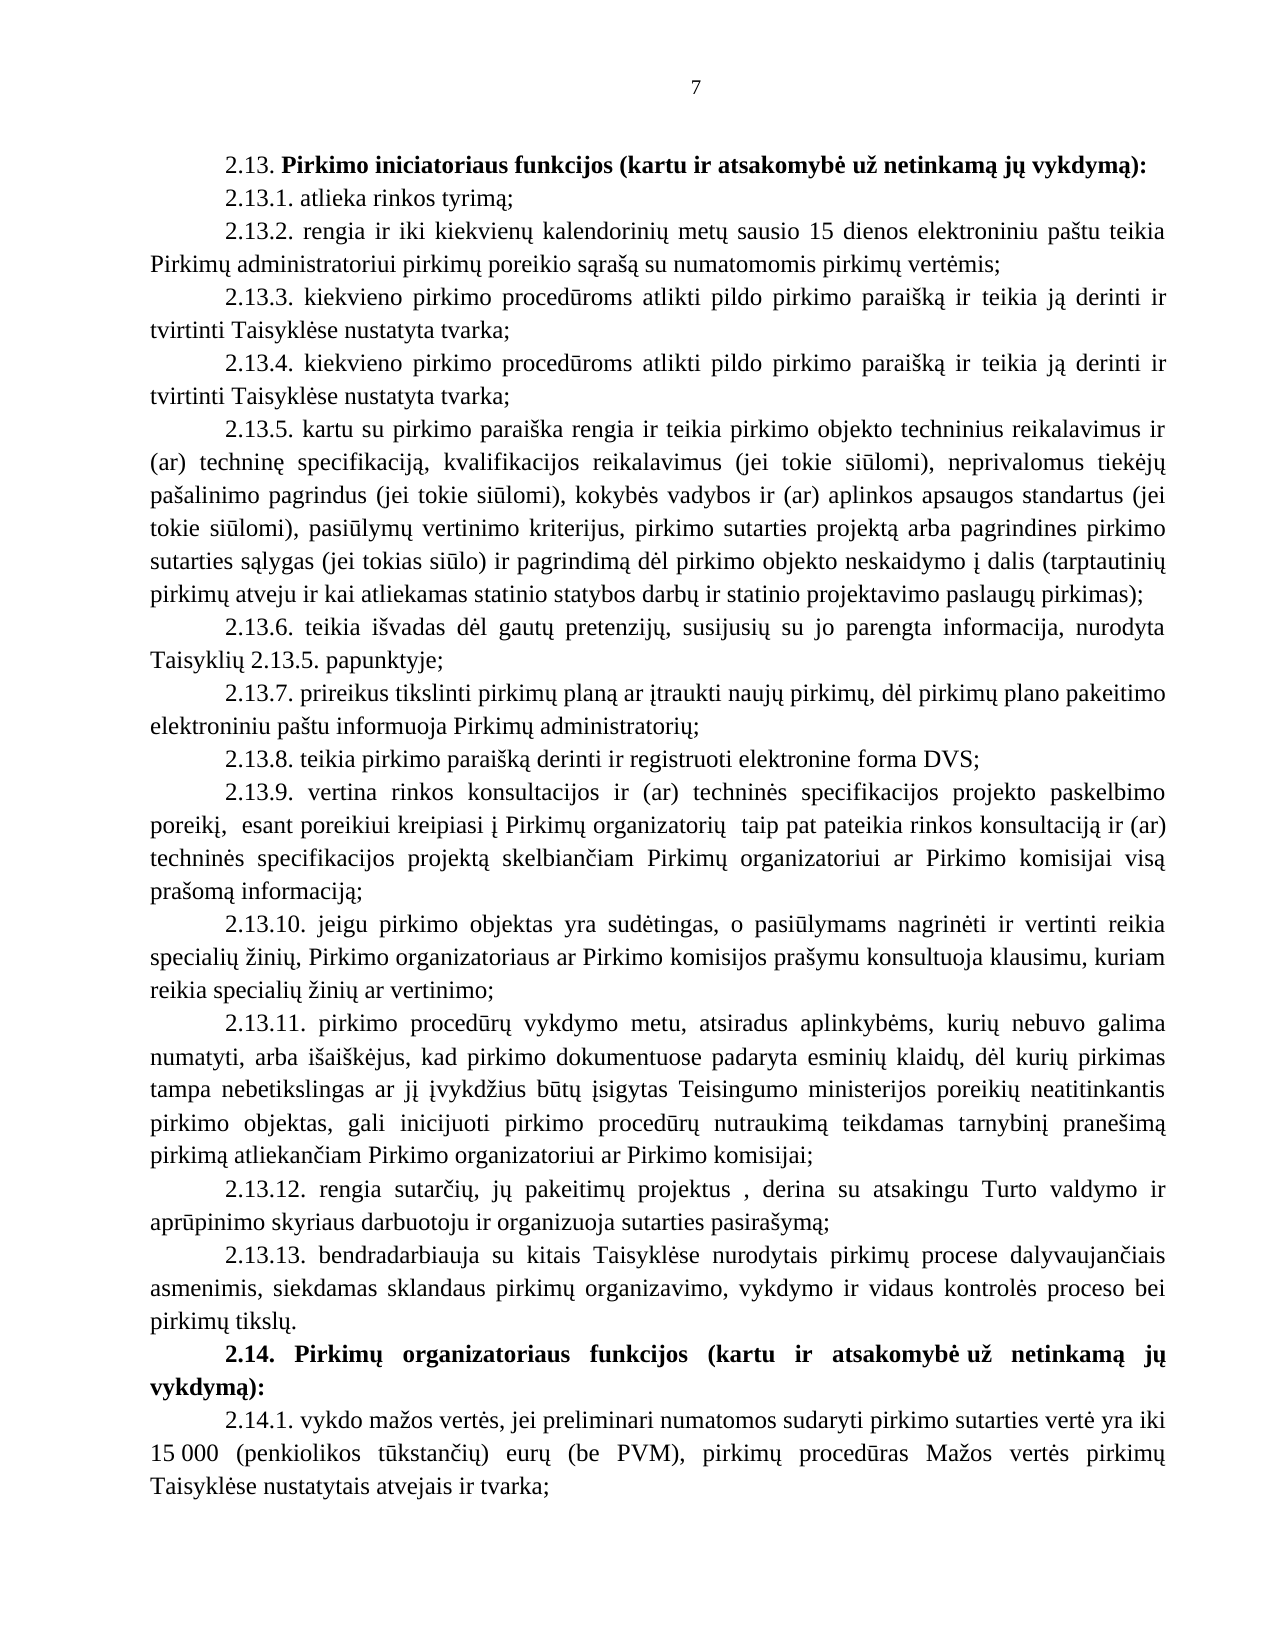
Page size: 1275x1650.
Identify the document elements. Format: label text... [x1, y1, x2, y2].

text 2.13.12. rengia sutarčių, jų pakeitimų projektus , derina su atsakingu Turto valdymo ir aprūpinimo skyriaus darbuotoju ir organizuoja sutarties pasirašymą; [150, 1174, 1167, 1235]
text 2.13.7. prireikus tikslinti pirkimų planą ar įtraukti naujų pirkimų, dėl pirkimų plano pakeitimo elektroniniu paštu informuoja Pirkimų administratorių; [150, 678, 1167, 740]
text 2.13.9. vertina rinkos konsultacijos ir (ar) techninės specifikacijos projekto paskelbimo poreikį, esant poreikiui kreipiasi į Pirkimų organizatorių taip pat pateikia rinkos konsultaciją ir (ar) techninės specifikacijos projektą skelbiančiam Pirkimų organizatoriui ar Pirkimo komisijai visą prašomą informaciją; [150, 777, 1167, 905]
text 2.13.5. kartu su pirkimo paraiška rengia ir teikia pirkimo objekto techninius reikalavimus ir (ar) techninę specifikaciją, kvalifikacijos reikalavimus (jei tokie siūlomi), neprivalomus tiekėjų pašalinimo pagrindus (jei tokie siūlomi), kokybės vadybos ir (ar) aplinkos apsaugos standartus (jei tokie siūlomi), pasiūlymų vertinimo kriterijus, pirkimo sutarties projektą arba pagrindines pirkimo sutarties sąlygas (jei tokias siūlo) ir pagrindimą dėl pirkimo objekto neskaidymo į dalis (tarptautinių pirkimų atveju ir kai atliekamas statinio statybos darbų ir statinio projektavimo paslaugų pirkimas); [150, 414, 1167, 608]
text 2.14.1. vykdo mažos vertės, jei preliminari numatomos sudaryti pirkimo sutarties vertė yra iki 15 000 (penkiolikos tūkstančių) eurų (be PVM), pirkimų procedūras Mažos vertės pirkimų Taisyklėse nustatytais atvejais ir tvarka; [150, 1405, 1167, 1499]
text 2.13.1. atlieka rinkos tyrimą; [150, 183, 1167, 212]
text 2.13. Pirkimo iniciatoriaus funkcijos (kartu ir atsakomybė už netinkamą jų vykdymą): [150, 150, 1167, 179]
text 2.13.4. kiekvieno pirkimo procedūroms atlikti pildo pirkimo paraišką ir teikia ją derinti ir tvirtinti Taisyklėse nustatyta tvarka; [150, 348, 1167, 410]
text 2.13.11. pirkimo procedūrų vykdymo metu, atsiradus aplinkybėms, kurių nebuvo galima numatyti, arba išaiškėjus, kad pirkimo dokumentuose padaryta esminių klaidų, dėl kurių pirkimas tampa nebetikslingas ar jį įvykdžius būtų įsigytas Teisingumo ministerijos poreikių neatitinkantis pirkimo objektas, gali inicijuoti pirkimo procedūrų nutraukimą teikdamas tarnybinį pranešimą pirkimą atliekančiam Pirkimo organizatoriui ar Pirkimo komisijai; [150, 1008, 1167, 1169]
text 2.13.8. teikia pirkimo paraišką derinti ir registruoti elektronine forma DVS; [150, 744, 1167, 773]
text 2.13.2. rengia ir iki kiekvienų kalendorinių metų sausio 15 dienos elektroniniu paštu teikia Pirkimų administratoriui pirkimų poreikio sąrašą su numatomomis pirkimų vertėmis; [150, 216, 1167, 278]
text 2.14. Pirkimų organizatoriaus funkcijos (kartu ir atsakomybė už netinkamą jų vykdymą): [150, 1339, 1167, 1401]
text 2.13.10. jeigu pirkimo objektas yra sudėtingas, o pasiūlymams nagrinėti ir vertinti reikia specialių žinių, Pirkimo organizatoriaus ar Pirkimo komisijos prašymu konsultuoja klausimu, kuriam reikia specialių žinių ar vertinimo; [150, 909, 1167, 1004]
text 2.13.13. bendradarbiauja su kitais Taisyklėse nurodytais pirkimų procese dalyvaujančiais asmenimis, siekdamas sklandaus pirkimų organizavimo, vykdymo ir vidaus kontrolės proceso bei pirkimų tikslų. [150, 1240, 1167, 1334]
text 2.13.3. kiekvieno pirkimo procedūroms atlikti pildo pirkimo paraišką ir teikia ją derinti ir tvirtinti Taisyklėse nustatyta tvarka; [150, 282, 1167, 344]
text 2.13.6. teikia išvadas dėl gautų pretenzijų, susijusių su jo parengta informacija, nurodyta Taisyklių 2.13.5. papunktyje; [150, 612, 1167, 674]
